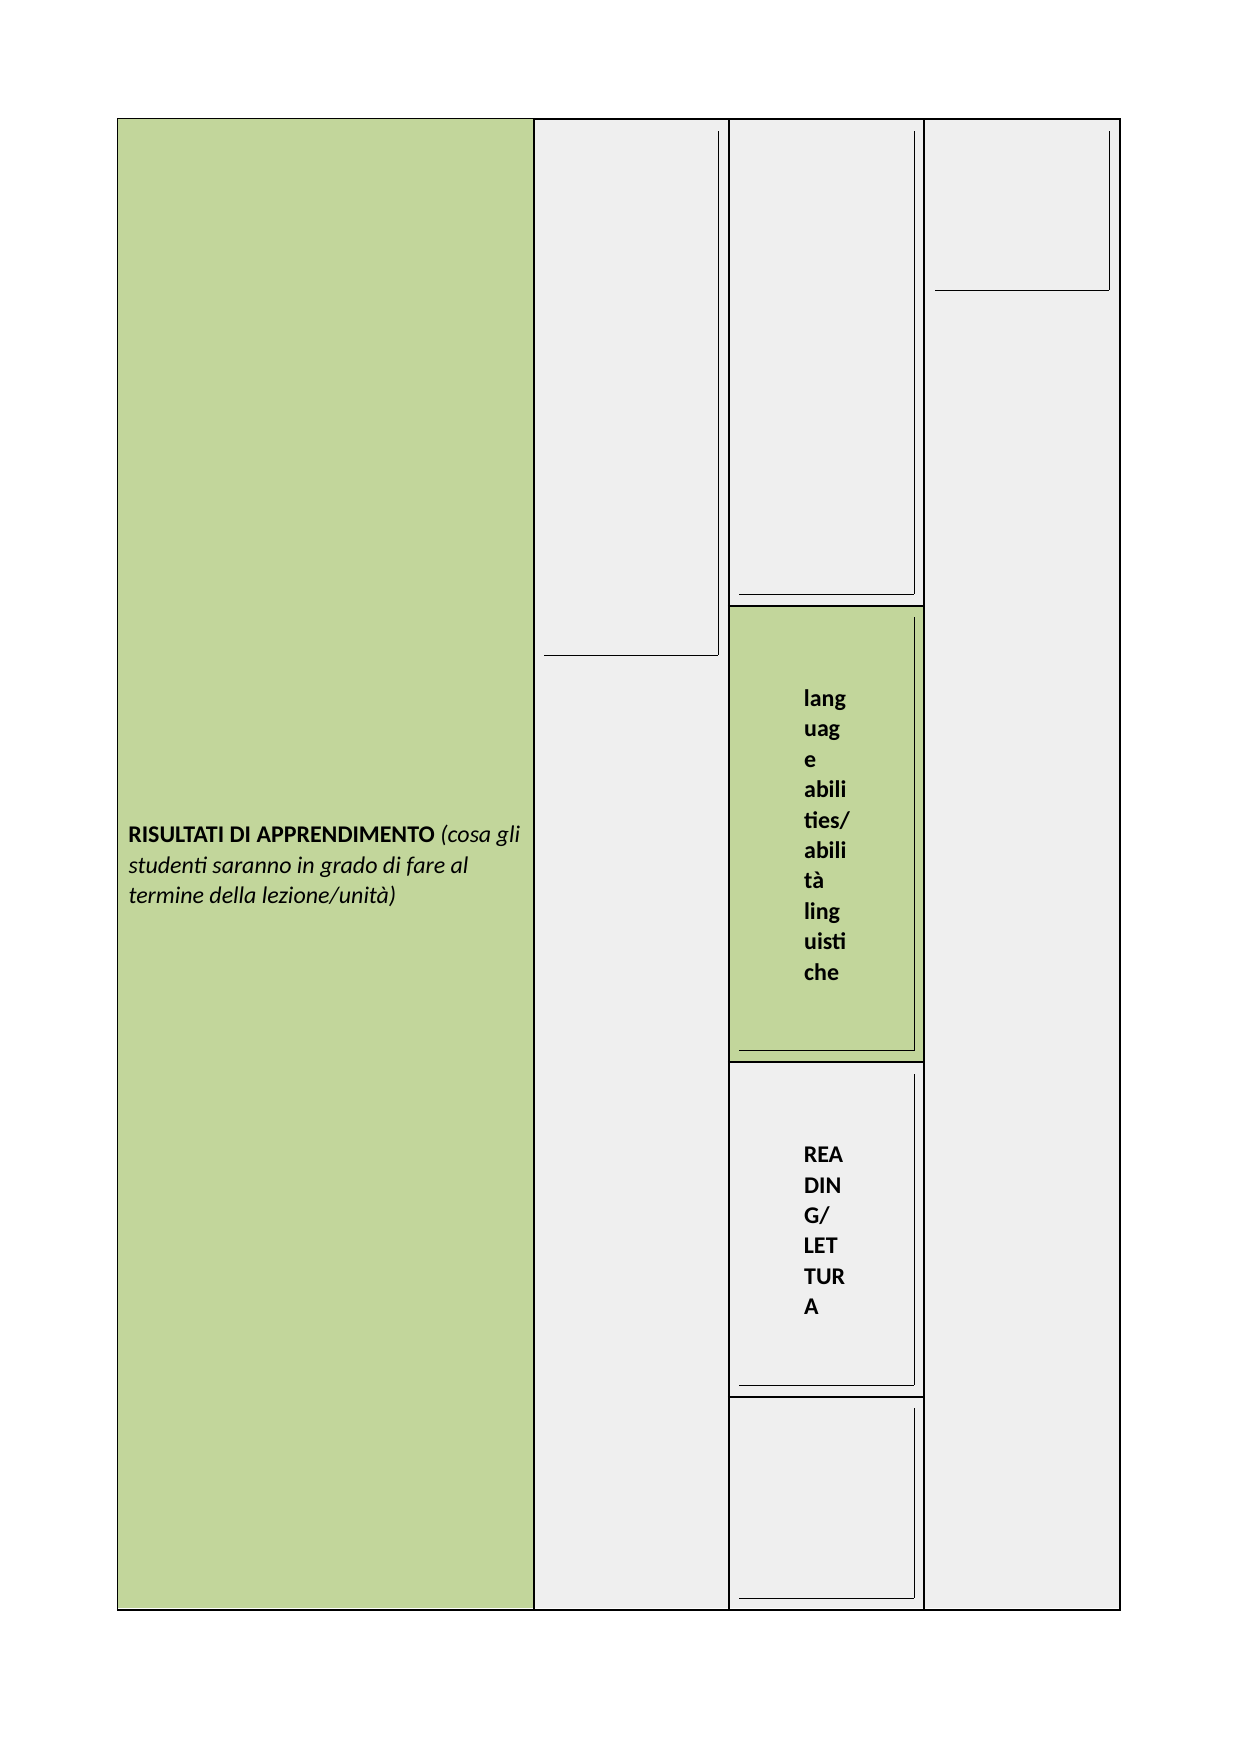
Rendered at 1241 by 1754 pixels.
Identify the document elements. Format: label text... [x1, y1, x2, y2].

table_cell [925, 120, 1119, 1608]
table_cell READING/ LETTURA [730, 1063, 923, 1396]
table_header RISULTATI DI APPRENDIMENTO (cosa gli studenti saranno in grado di fare al termine della lezione/unità) [118, 119, 533, 1608]
table_cell [730, 1398, 923, 1608]
table_header [107, 118, 117, 1611]
table_cell language abilities/abilità linguistiche [730, 607, 923, 1061]
table_cell [730, 120, 923, 605]
table_cell [535, 120, 728, 1608]
table_header [1124, 118, 1149, 1611]
